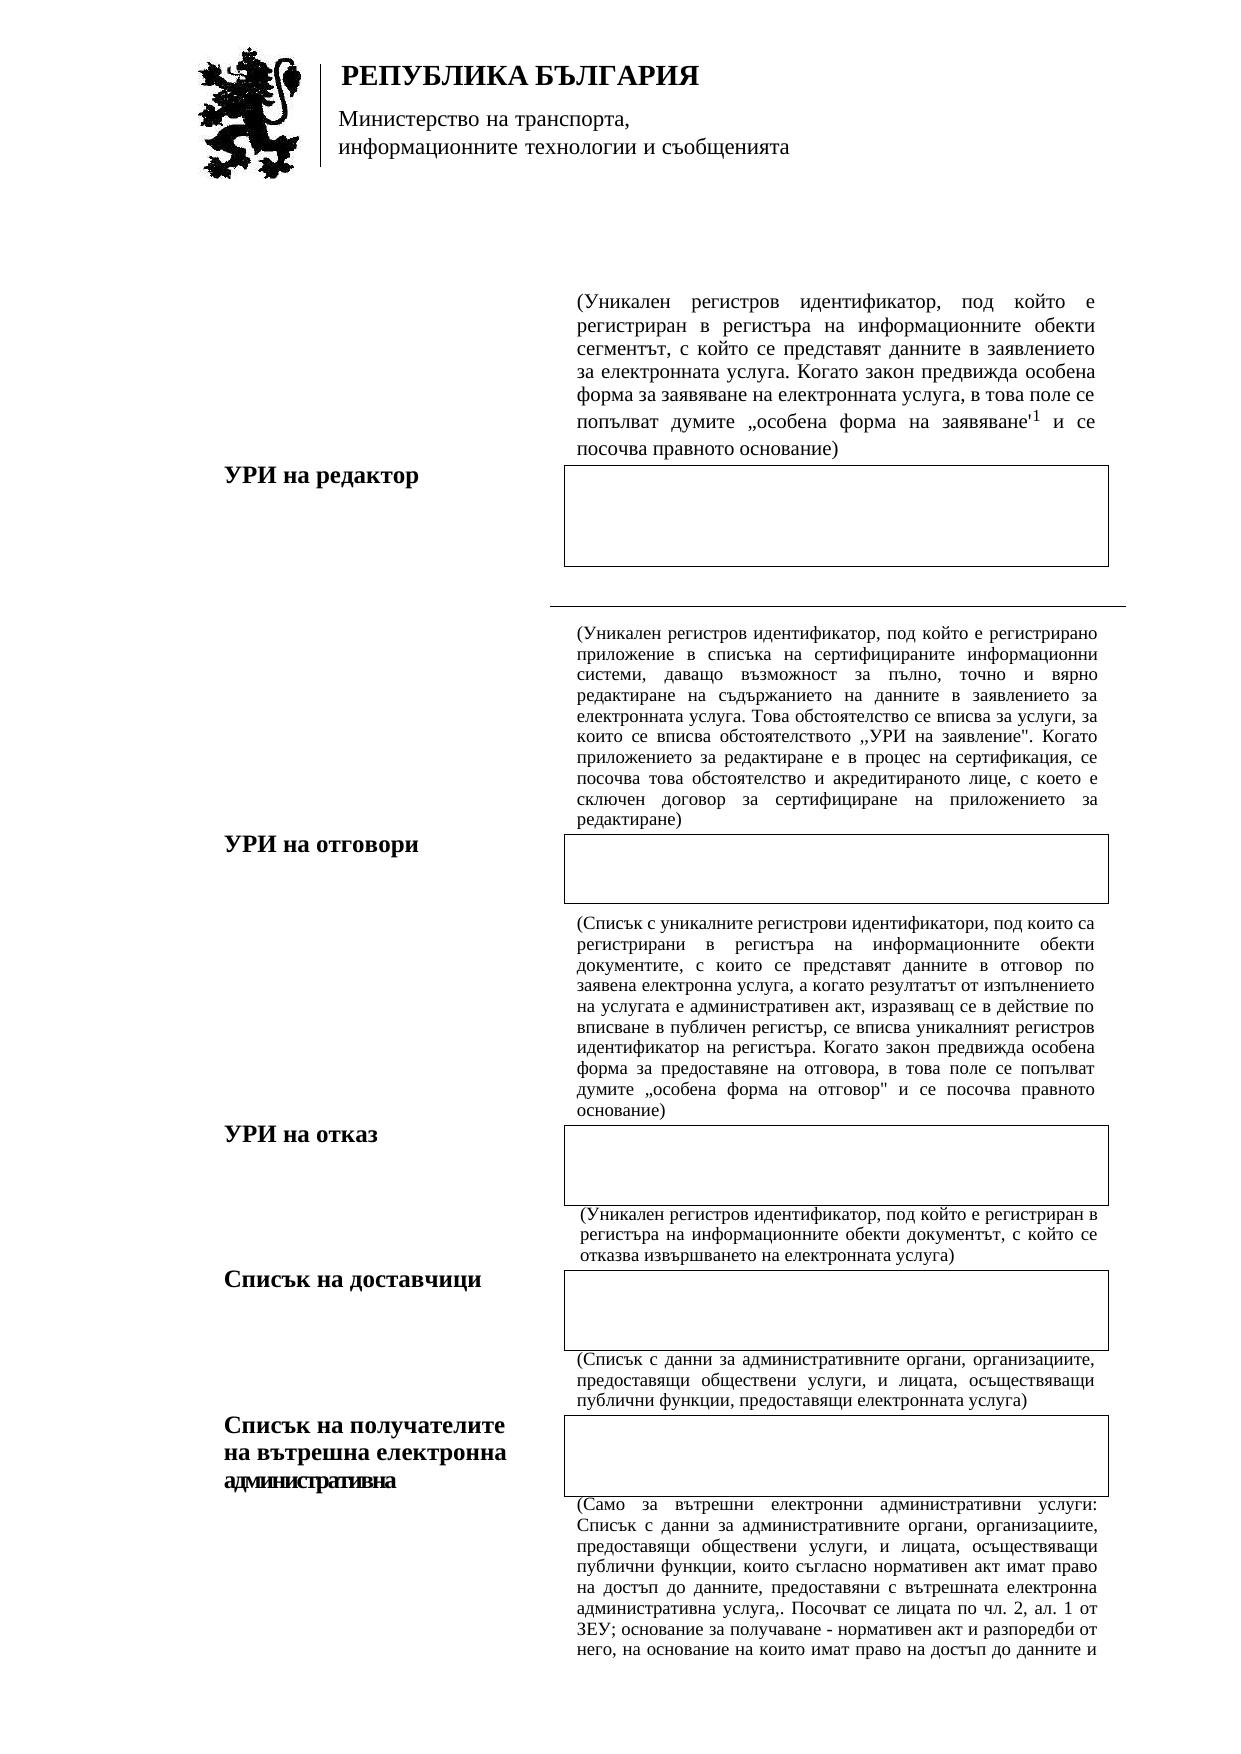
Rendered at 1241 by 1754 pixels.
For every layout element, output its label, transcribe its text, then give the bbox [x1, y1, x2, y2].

text (Уникален регистров идентификатор, под който е регистриран в регистъра на информационните обекти сегментът, с който се представят данните в заявлението за електронната услуга. Когато закон предвижда особена форма за заявяване на електронната услуга, в това поле се попълват думите „особена форма на заявяване'1 и се посочва правното основание) [577, 290, 1095, 461]
text Списък на получателите на вътрешна електронна административна [223, 1411, 519, 1494]
text (Списък с уникалните регистрови идентификатори, под които са регистрирани в регистъра на информационните обекти документите, с които се представят данните в отговор по заявена електронна услуга, а когато резултатът от изпълнението на услугата е административен акт, изразяващ се в действие по вписване в публичен регистър, се вписва уникалният регистров идентификатор на регистъра. Когато закон предвижда особена форма за предоставяне на отговора, в това поле се попълват думите „особена форма на отговор" и се посочва правното основание) [577, 913, 1095, 1120]
text (Уникален регистров идентификатор, под който е регистрирано приложение в списъка на сертифицираните информационни системи, даващо възможност за пълно, точно и вярно редактиране на съдържанието на данните в заявлението за електронната услуга. Това обстоятелство се вписва за услуги, за които се вписва обстоятелството ,,УРИ на заявление". Когато приложението за редактиране е в процес на сертификация, се посочва това обстоятелство и акредитираното лице, с което е сключен договор за сертифициране на приложението за редактиране) [577, 607, 1098, 830]
text (Уникален регистров идентификатор, под който е регистриран в регистъра на информационните обекти документът, с който се отказва извършването на електронната услуга) [580, 1206, 1098, 1266]
text УРИ на редактор [223, 461, 519, 488]
text УРИ на отказ [223, 1120, 519, 1148]
text (Списък с данни за административните органи, организациите, предоставящи обществени услуги, и лицата, осъществяващи публични функции, предоставящи електронната услуга) [577, 1351, 1095, 1411]
text Списък на доставчици [223, 1266, 519, 1293]
text УРИ на отговори [223, 830, 519, 857]
text (Само за вътрешни електронни административни услуги: Списък с данни за административните органи, организациите, предоставящи обществени услуги, и лицата, осъществяващи публични функции, които съгласно нормативен акт имат право на достъп до данните, предоставяни с вътрешната електронна административна услуга,. Посочват се лицата по чл. 2, ал. 1 от ЗЕУ; основание за получаване - нормативен акт и разпоредби от него, на основание на които имат право на достъп до данните и [577, 1497, 1098, 1660]
